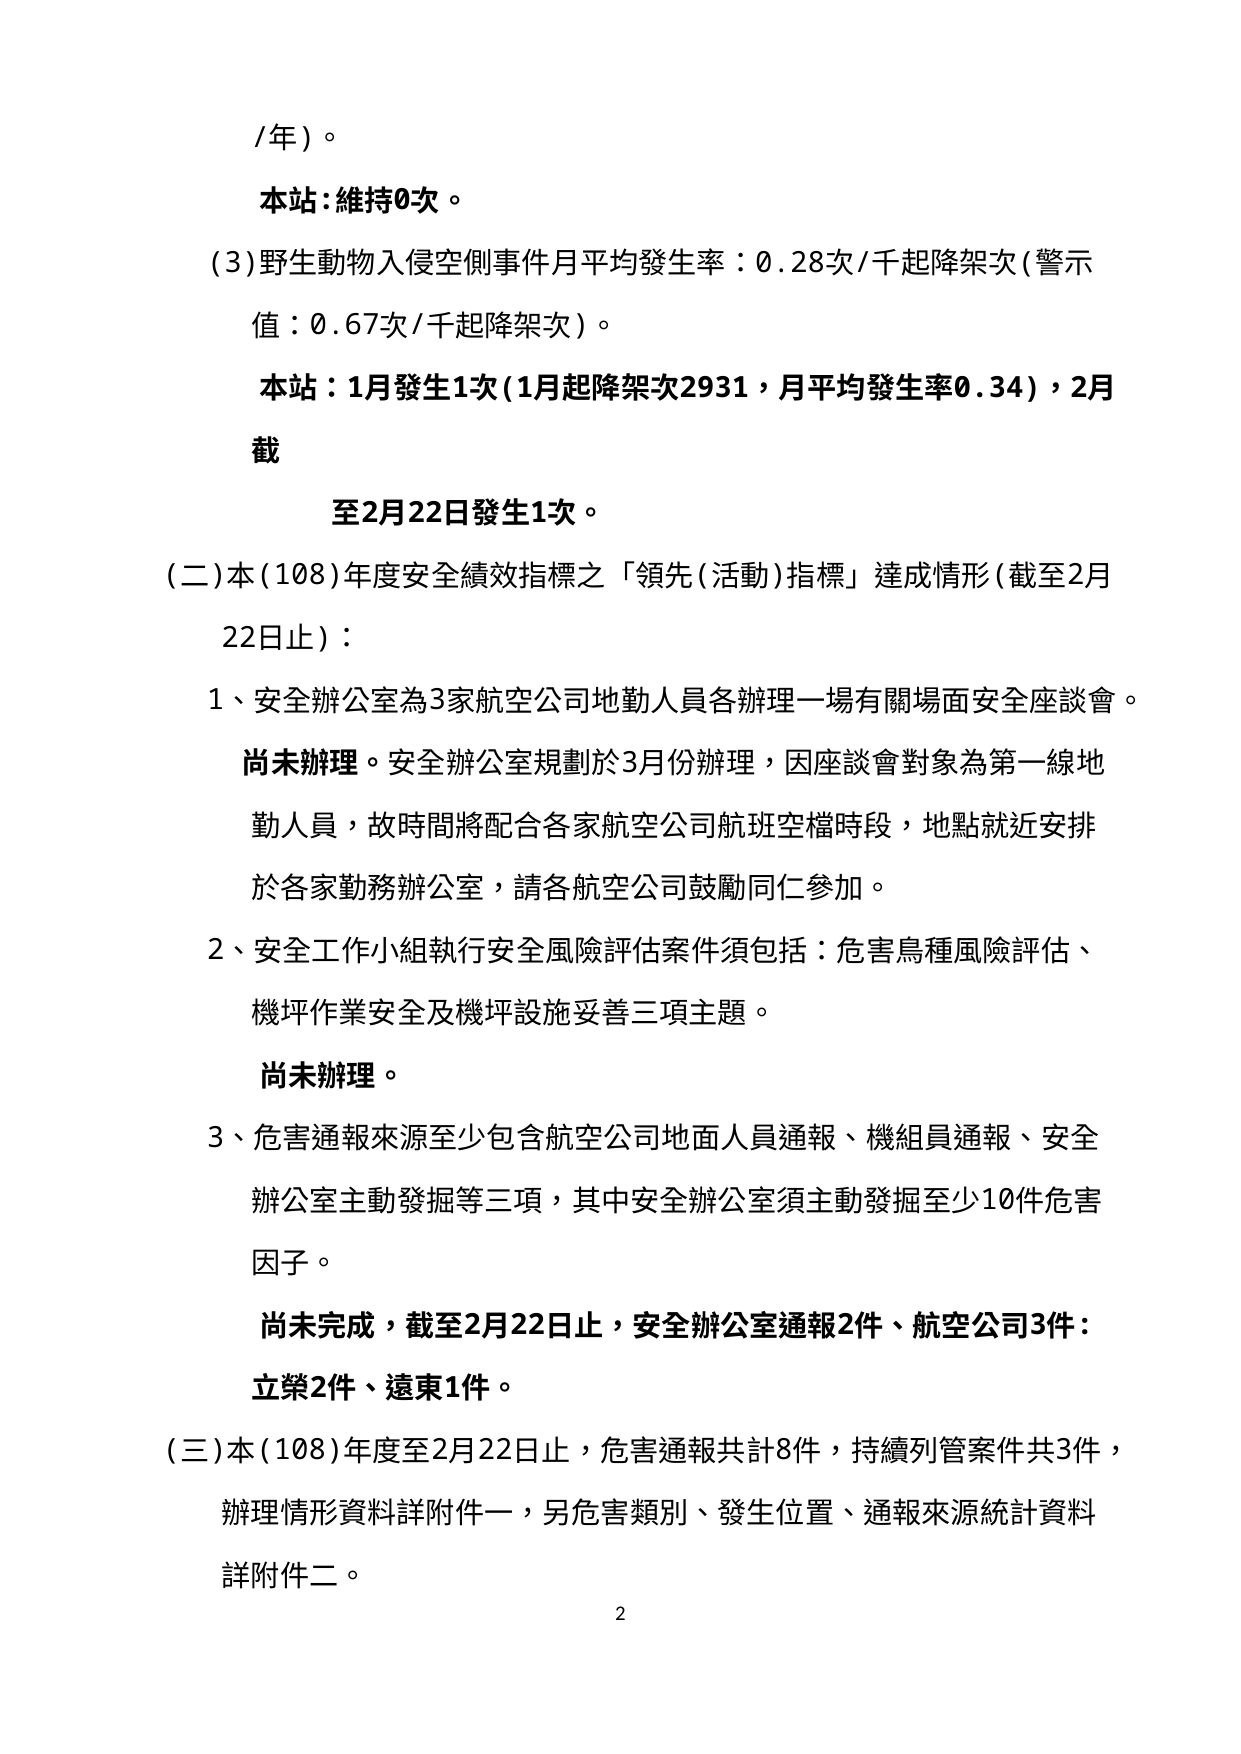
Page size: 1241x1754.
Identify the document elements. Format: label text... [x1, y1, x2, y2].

text (二)本(108)年度安全績效指標之「領先(活動)指標」達成情形(截至2月22日止)： [162, 532, 1122, 657]
text 尚未辦理。安全辦公室規劃於3月份辦理，因座談會對象為第一線地勤人員，故時間將配合各家航空公司航班空檔時段，地點就近安排於各家勤務辦公室，請各航空公司鼓勵同仁參加。 [207, 719, 1122, 907]
text 3、危害通報來源至少包含航空公司地面人員通報、機組員通報、安全辦公室主動發掘等三項，其中安全辦公室須主動發掘至少10件危害因子。 [207, 1094, 1122, 1282]
text 1、安全辦公室為3家航空公司地勤人員各辦理一場有關場面安全座談會。 [207, 657, 1122, 719]
text 本站：1月發生1次(1月起降架次2931，月平均發生率0.34)，2月截 [207, 344, 1122, 469]
text 尚未完成，截至2月22日止，安全辦公室通報2件、航空公司3件:立榮2件、遠東1件。 [207, 1282, 1122, 1407]
text 尚未辦理。 [207, 1032, 1122, 1094]
text /年)。 [207, 94, 1122, 157]
text (3)野生動物入侵空側事件月平均發生率：0.28次/千起降架次(警示值：0.67次/千起降架次)。 [207, 219, 1122, 344]
text (三)本(108)年度至2月22日止，危害通報共計8件，持續列管案件共3件，辦理情形資料詳附件一，另危害類別、發生位置、通報來源統計資料詳附件二。 [162, 1407, 1122, 1594]
text 本站:維持0次。 [206, 157, 1122, 219]
text 至2月22日發生1次。 [332, 469, 1122, 532]
text 2、安全工作小組執行安全風險評估案件須包括：危害鳥種風險評估、機坪作業安全及機坪設施妥善三項主題。 [207, 907, 1122, 1032]
